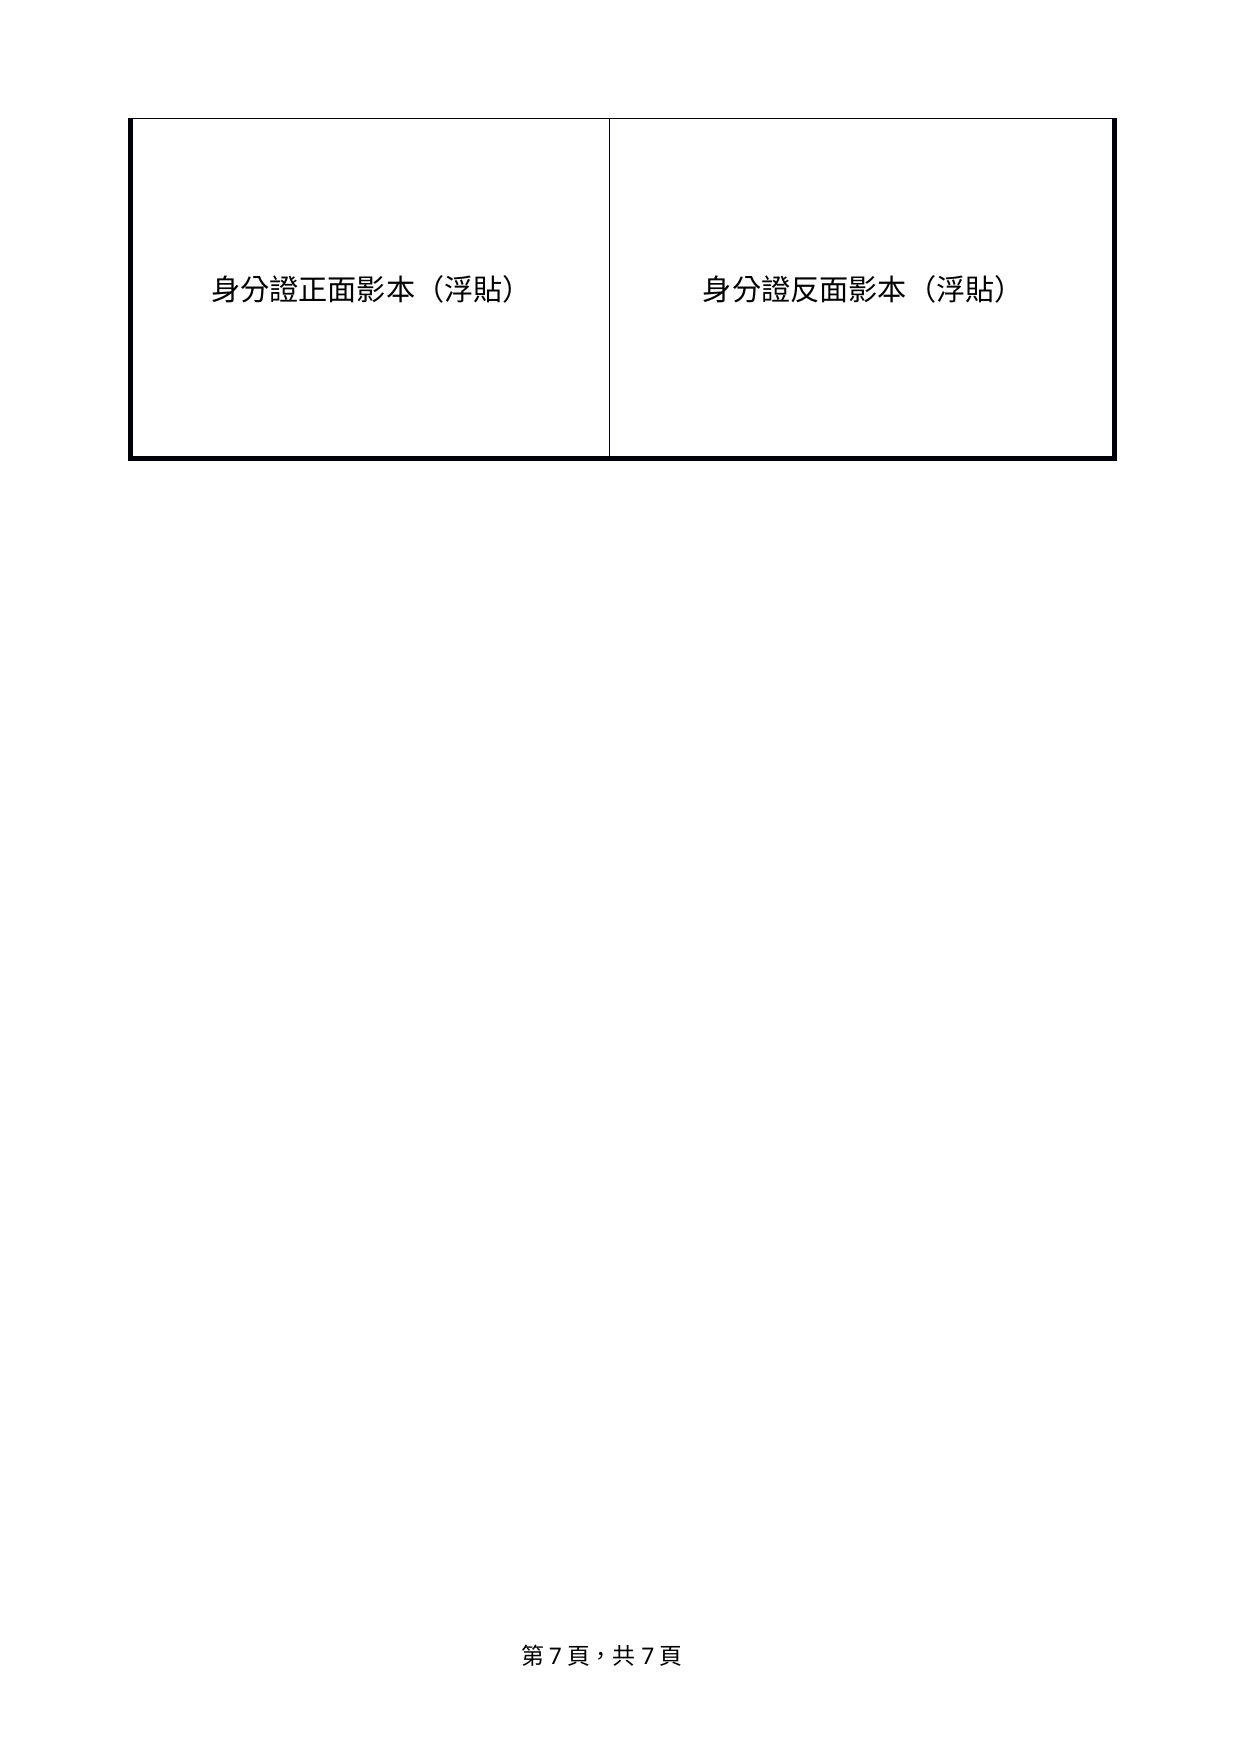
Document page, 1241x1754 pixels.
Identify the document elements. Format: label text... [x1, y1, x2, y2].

table_cell 身分證正面影本（浮貼） [133, 119, 609, 456]
table_cell 身分證反面影本（浮貼） [610, 119, 1112, 456]
